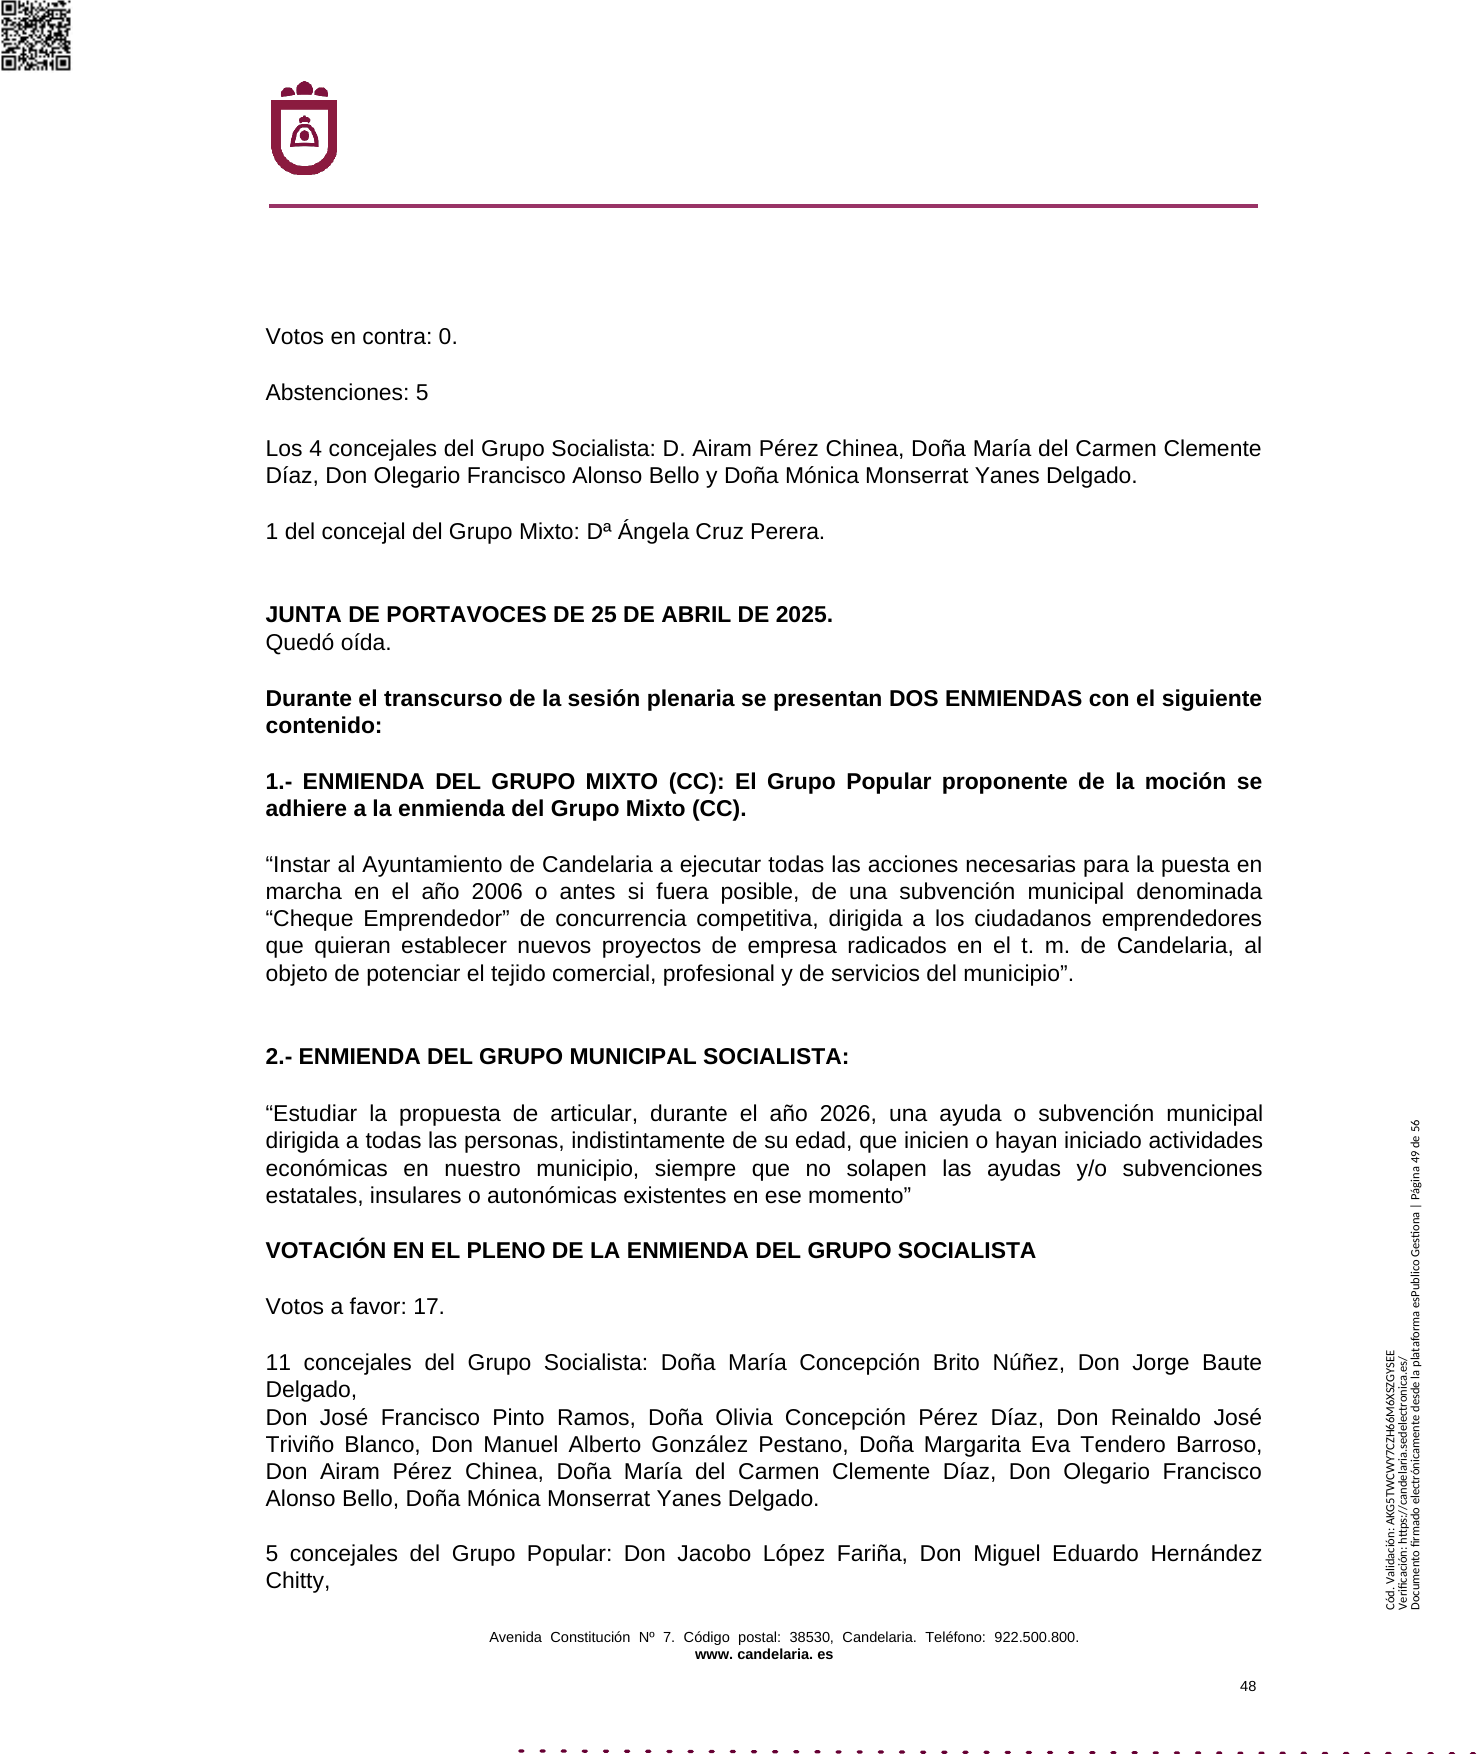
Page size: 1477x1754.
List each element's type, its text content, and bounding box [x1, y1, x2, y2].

text 1.- ENMIENDA DEL GRUPO MIXTO (CC): El Grupo Popular proponente de la moción se adhiere a la enmienda del Grupo Mixto (CC). [265, 768, 1263, 821]
text JUNTA DE PORTAVOCES DE 25 DE ABRIL DE 2025. [265, 601, 1263, 628]
text Durante el transcurso de la sesión plenaria se presentan DOS ENMIENDAS con el siguiente contenido: [265, 685, 1263, 738]
text 5 concejales del Grupo Popular: Don Jacobo López Fariña, Don Miguel Eduardo Hernández Chitty, [265, 1540, 1263, 1594]
text “Instar al Ayuntamiento de Candelaria a ejecutar todas las acciones necesarias para la puesta en marcha en el año 2006 o antes si fuera posible, de una subvención municipal denominada “Cheque Emprendedor” de concurrencia competitiva, dirigida a los ciudadanos emprendedores que quieran establecer nuevos proyectos de empresa radicados en el t. m. de Candelaria, al objeto de potenciar el tejido comercial, profesional y de servicios del municipio”. [265, 851, 1263, 986]
text “Estudiar la propuesta de articular, durante el año 2026, una ayuda o subvención municipal dirigida a todas las personas, indistintamente de su edad, que inicien o hayan iniciado actividades económicas en nuestro municipio, siempre que no solapen las ayudas y/o subvenciones estatales, insulares o autonómicas existentes en ese momento” [265, 1100, 1263, 1208]
text Quedó oída. [265, 629, 1263, 655]
text Don José Francisco Pinto Ramos, Doña Olivia Concepción Pérez Díaz, Don Reinaldo José Triviño Blanco, Don Manuel Alberto González Pestano, Doña Margarita Eva Tendero Barroso, Don Airam Pérez Chinea, Doña María del Carmen Clemente Díaz, Don Olegario Francisco Alonso Bello, Doña Mónica Monserrat Yanes Delgado. [265, 1403, 1263, 1511]
text 1 del concejal del Grupo Mixto: Dª Ángela Cruz Perera. [265, 518, 1263, 544]
text 2.- ENMIENDA DEL GRUPO MUNICIPAL SOCIALISTA: [265, 1043, 1263, 1070]
text Los 4 concejales del Grupo Socialista: D. Airam Pérez Chinea, Doña María del Carmen Clemente Díaz, Don Olegario Francisco Alonso Bello y Doña Mónica Monserrat Yanes Delgado. [265, 435, 1263, 488]
text Votos a favor: 17. [265, 1293, 1263, 1319]
text Votos en contra: 0. [265, 323, 1263, 350]
text Abstenciones: 5 [265, 379, 1263, 405]
text VOTACIÓN EN EL PLENO DE LA ENMIENDA DEL GRUPO SOCIALISTA [265, 1237, 1263, 1264]
text 11 concejales del Grupo Socialista: Doña María Concepción Brito Núñez, Don Jorge Baute Delgado, [265, 1349, 1263, 1402]
